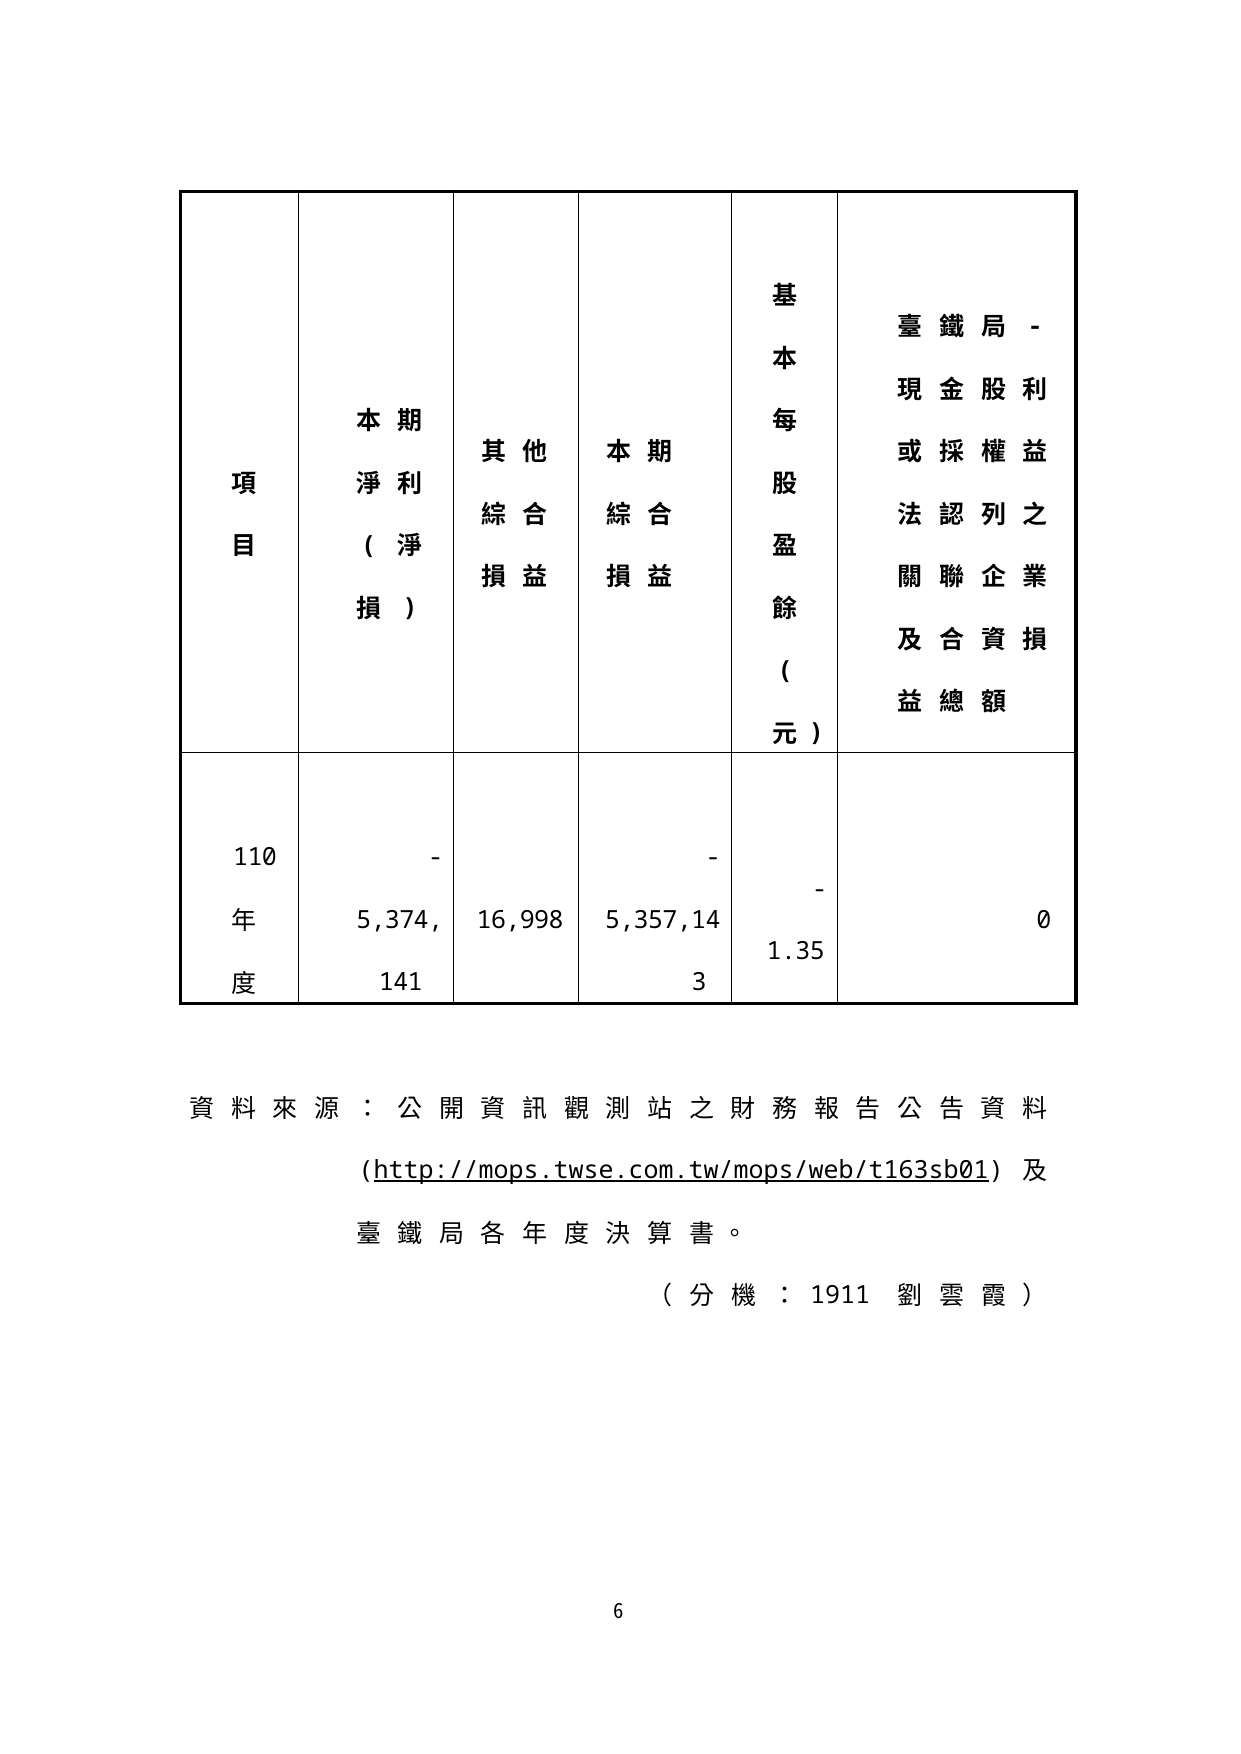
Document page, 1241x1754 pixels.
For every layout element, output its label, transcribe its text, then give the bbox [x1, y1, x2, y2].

text （分機：1911 劉雲霞） [181, 1252, 1056, 1314]
table_cell 0 [838, 753, 1074, 1002]
table_cell 110年度 [182, 753, 298, 1002]
text 資料來源：公開資訊觀測站之財務報告公告資料(http://mops.twse.com.tw/mops/web/t163sb01)及臺鐵局各年度決算書。 [181, 1064, 1056, 1252]
table_cell 16,998 [454, 753, 578, 1002]
table_cell -5,374,141 [299, 753, 453, 1002]
table_cell -5,357,143 [579, 753, 731, 1002]
table_header 其他綜合損益 [454, 193, 578, 752]
table_header 臺鐵局-現金股利或採權益法認列之關聯企業及合資損益總額 [838, 193, 1074, 752]
table_header 項目 [182, 193, 298, 752]
table_header 本期綜合損益 [579, 193, 731, 752]
table_header 基本每股盈餘(元) [732, 193, 837, 752]
table_cell -1.35 [732, 753, 837, 1002]
table_header 本期淨利(淨損) [299, 193, 453, 752]
